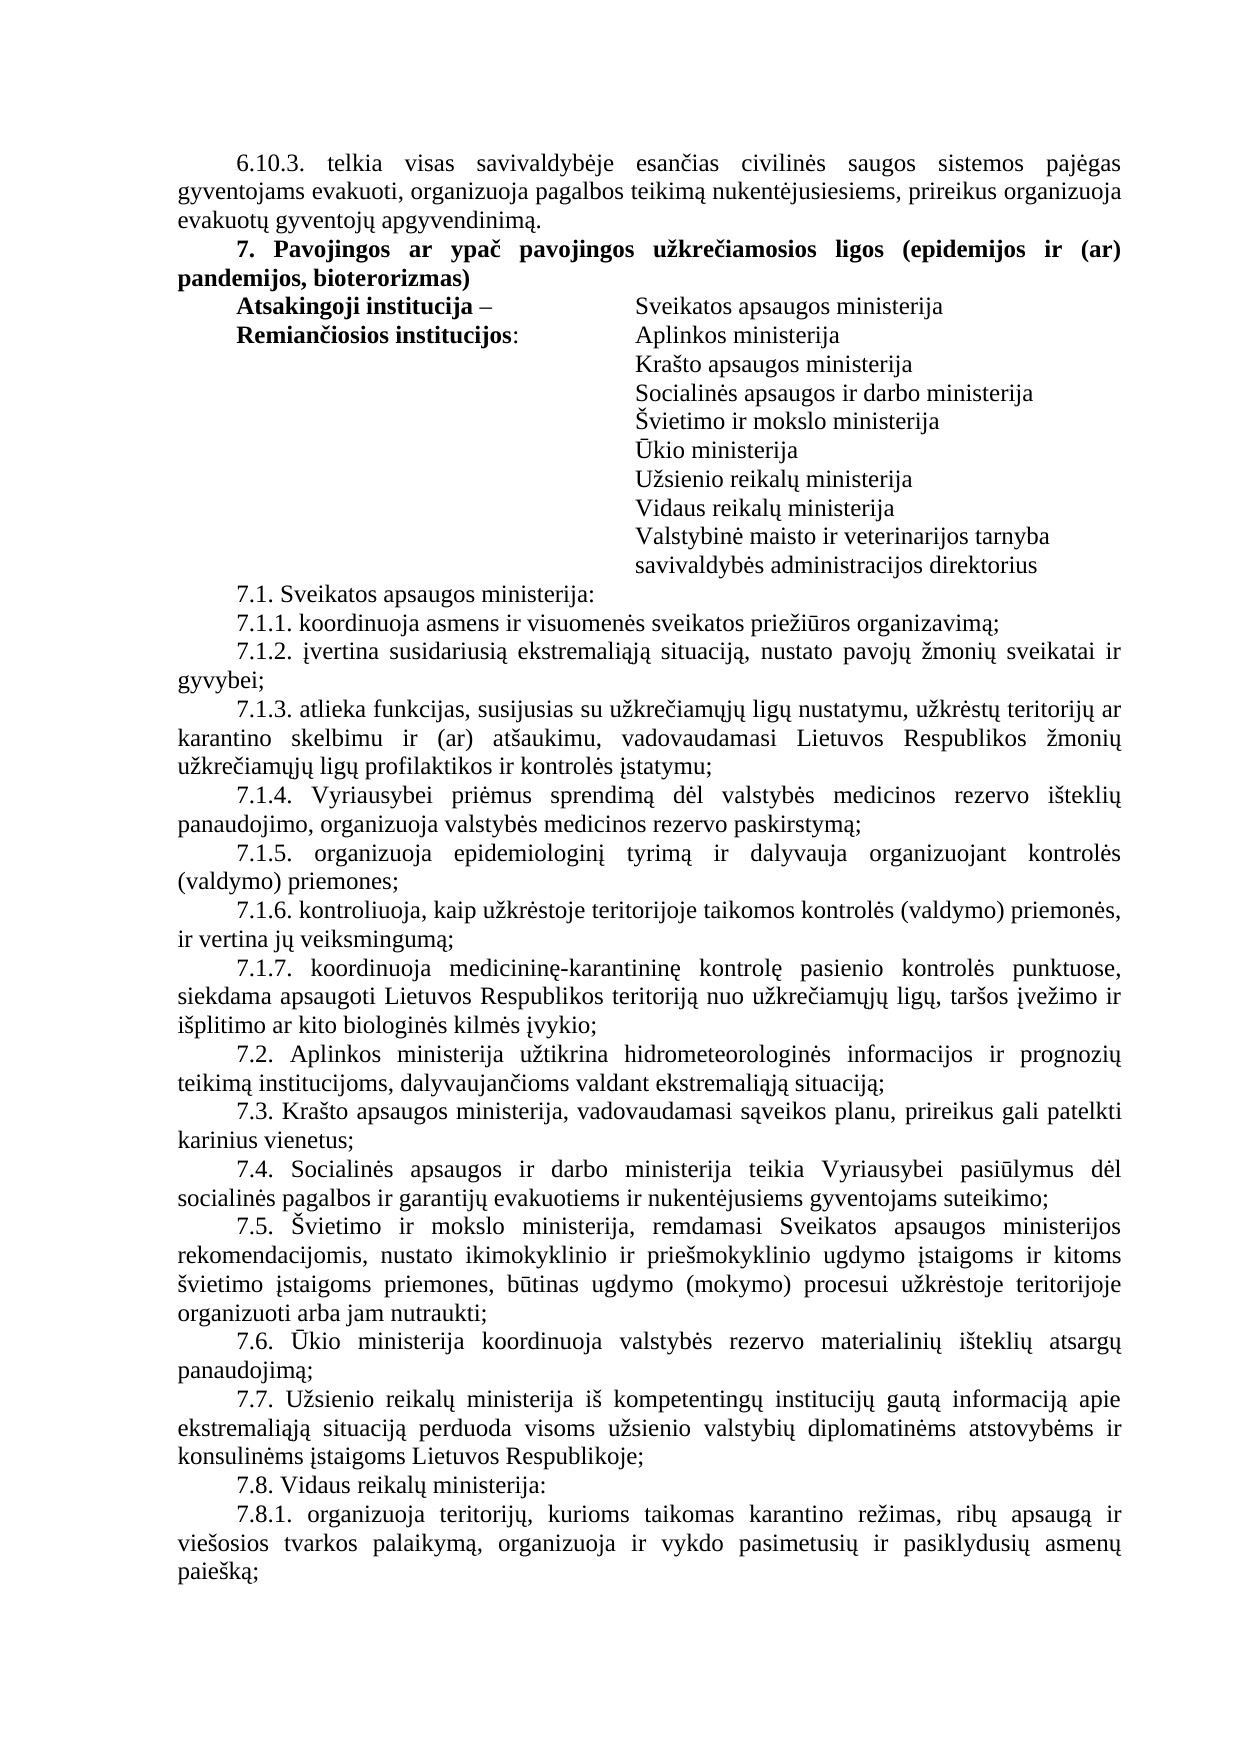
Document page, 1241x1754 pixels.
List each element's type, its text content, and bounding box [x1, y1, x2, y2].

text Remiančiosios institucijos: Aplinkos ministerija [177, 320, 1122, 349]
text 7.1.5. organizuoja epidemiologinį tyrimą ir dalyvauja organizuojant kontrolės (valdymo) priemones; [177, 838, 1122, 895]
text 7.1.3. atlieka funkcijas, susijusias su užkrečiamųjų ligų nustatymu, užkrėstų teritorijų ar karantino skelbimu ir (ar) atšaukimu, vadovaudamasi Lietuvos Respublikos žmonių užkrečiamųjų ligų profilaktikos ir kontrolės įstatymu; [177, 694, 1122, 780]
text 7.5. Švietimo ir mokslo ministerija, remdamasi Sveikatos apsaugos ministerijos rekomendacijomis, nustato ikimokyklinio ir priešmokyklinio ugdymo įstaigoms ir kitoms švietimo įstaigoms priemones, būtinas ugdymo (mokymo) procesui užkrėstoje teritorijoje organizuoti arba jam nutraukti; [177, 1211, 1122, 1326]
text 7.2. Aplinkos ministerija užtikrina hidrometeorologinės informacijos ir prognozių teikimą institucijoms, dalyvaujančioms valdant ekstremaliąją situaciją; [177, 1039, 1122, 1096]
text 7.7. Užsienio reikalų ministerija iš kompetentingų institucijų gautą informaciją apie ekstremaliąją situaciją perduoda visoms užsienio valstybių diplomatinėms atstovybėms ir konsulinėms įstaigoms Lietuvos Respublikoje; [177, 1384, 1122, 1470]
text Užsienio reikalų ministerija [635, 464, 1122, 493]
text 7.1.7. koordinuoja medicininę-karantininę kontrolę pasienio kontrolės punktuose, siekdama apsaugoti Lietuvos Respublikos teritoriją nuo užkrečiamųjų ligų, taršos įvežimo ir išplitimo ar kito biologinės kilmės įvykio; [177, 953, 1122, 1039]
text 7. Pavojingos ar ypač pavojingos užkrečiamosios ligos (epidemijos ir (ar) pandemijos, bioterorizmas) [177, 234, 1122, 291]
text Socialinės apsaugos ir darbo ministerija [635, 378, 1122, 406]
text 7.1. Sveikatos apsaugos ministerija: [177, 579, 1122, 608]
text 7.4. Socialinės apsaugos ir darbo ministerija teikia Vyriausybei pasiūlymus dėl socialinės pagalbos ir garantijų evakuotiems ir nukentėjusiems gyventojams suteikimo; [177, 1154, 1122, 1211]
text 7.8.1. organizuoja teritorijų, kurioms taikomas karantino režimas, ribų apsaugą ir viešosios tvarkos palaikymą, organizuoja ir vykdo pasimetusių ir pasiklydusių asmenų paiešką; [177, 1499, 1122, 1585]
text 7.6. Ūkio ministerija koordinuoja valstybės rezervo materialinių išteklių atsargų panaudojimą; [177, 1326, 1122, 1384]
text Vidaus reikalų ministerija [635, 493, 1122, 521]
text Švietimo ir mokslo ministerija [635, 406, 1122, 435]
text 7.3. Krašto apsaugos ministerija, vadovaudamasi sąveikos planu, prireikus gali patelkti karinius vienetus; [177, 1096, 1122, 1154]
text Valstybinė maisto ir veterinarijos tarnyba [635, 521, 1122, 550]
text Ūkio ministerija [635, 435, 1122, 464]
text 7.1.2. įvertina susidariusią ekstremaliąją situaciją, nustato pavojų žmonių sveikatai ir gyvybei; [177, 636, 1122, 694]
text Krašto apsaugos ministerija [635, 349, 1122, 378]
text 7.1.1. koordinuoja asmens ir visuomenės sveikatos priežiūros organizavimą; [177, 608, 1122, 636]
text Atsakingoji institucija – Sveikatos apsaugos ministerija [177, 291, 1122, 320]
text 7.1.6. kontroliuoja, kaip užkrėstoje teritorijoje taikomos kontrolės (valdymo) priemonės, ir vertina jų veiksmingumą; [177, 895, 1122, 953]
text 7.1.4. Vyriausybei priėmus sprendimą dėl valstybės medicinos rezervo išteklių panaudojimo, organizuoja valstybės medicinos rezervo paskirstymą; [177, 780, 1122, 838]
text 6.10.3. telkia visas savivaldybėje esančias civilinės saugos sistemos pajėgas gyventojams evakuoti, organizuoja pagalbos teikimą nukentėjusiesiems, prireikus organizuoja evakuotų gyventojų apgyvendinimą. [177, 148, 1122, 234]
text 7.8. Vidaus reikalų ministerija: [177, 1470, 1122, 1499]
text savivaldybės administracijos direktorius [635, 550, 1122, 579]
